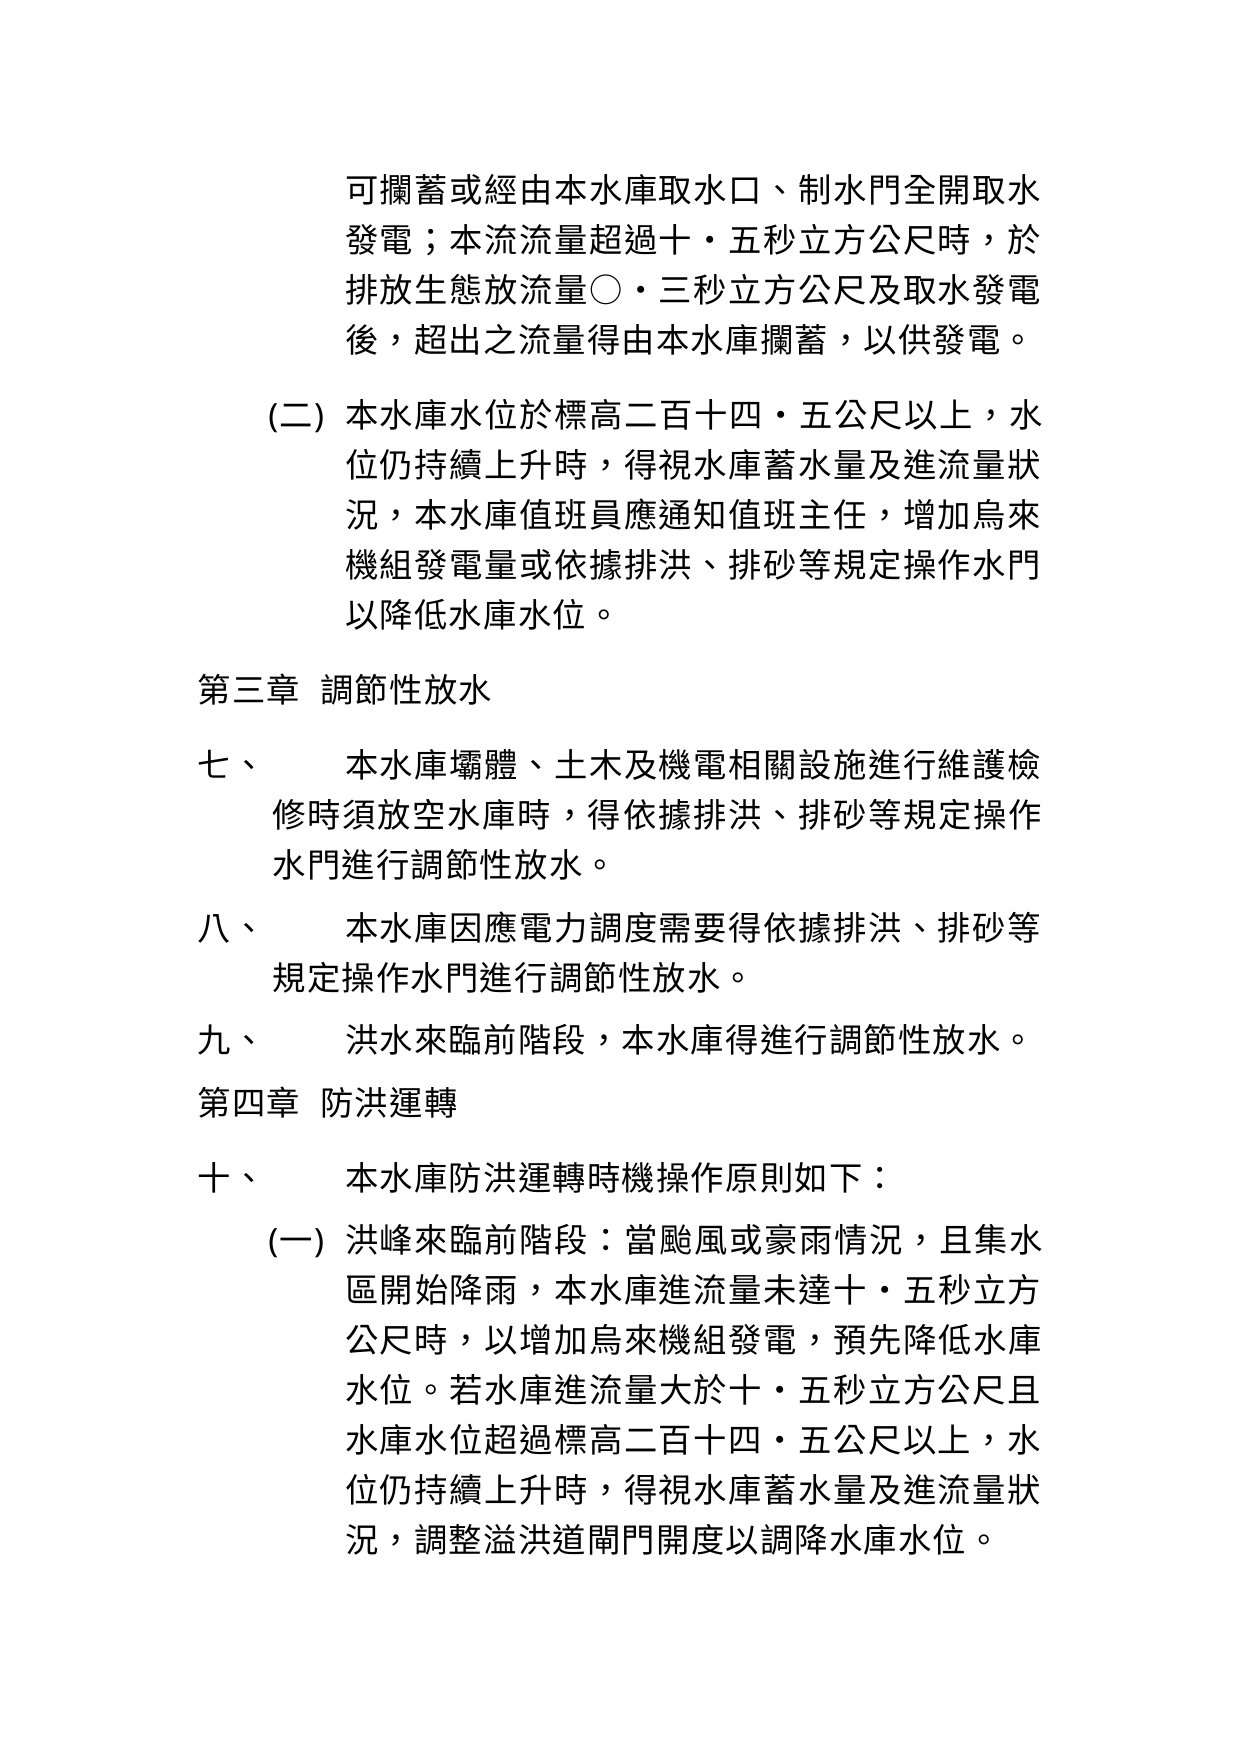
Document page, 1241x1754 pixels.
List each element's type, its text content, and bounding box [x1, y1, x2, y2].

list 本水庫因應電力調度需要得依據排洪、排砂等規定操作水門進行調節性放水。 [197, 900, 1043, 1000]
list 洪水來臨前階段，本水庫得進行調節性放水。 [197, 1013, 1043, 1063]
list 洪峰來臨前階段：當颱風或豪雨情況，且集水區開始降雨，本水庫進流量未達十‧五秒立方公尺時，以增加烏來機組發電，預先降低水庫水位。若水庫進流量大於十‧五秒立方公尺且水庫水位超過標高二百十四‧五公尺以上，水位仍持續上升時，得視水庫蓄水量及進流量狀況，調整溢洪道閘門開度以調降水庫水位。 [268, 1213, 1043, 1563]
subtitle 第三章 調節性放水 [197, 663, 1043, 713]
subtitle 第四章 防洪運轉 [197, 1075, 1043, 1125]
list 本水庫水位於標高二百十四‧五公尺以上，水位仍持續上升時，得視水庫蓄水量及進流量狀況，本水庫值班員應通知值班主任，增加烏來機組發電量或依據排洪、排砂等規定操作水門，以降低水庫水位。 [268, 388, 1043, 638]
list 本水庫防洪運轉時機操作原則如下： [197, 1150, 1043, 1200]
list 本水庫壩體、土木及機電相關設施進行維護檢修時須放空水庫時，得依據排洪、排砂等規定操作水門進行調節性放水。 [197, 738, 1043, 888]
list 桶後溪本流流量在十‧五秒立方公尺以下時，於排放生態放流量○‧三秒立方公尺後之流量，可攔蓄或經由本水庫取水口、制水門全開取水發電；本流流量超過十‧五秒立方公尺時，於排放生態放流量○‧三秒立方公尺及取水發電後，超出之流量得由本水庫攔蓄，以供發電。 [268, 163, 1043, 363]
